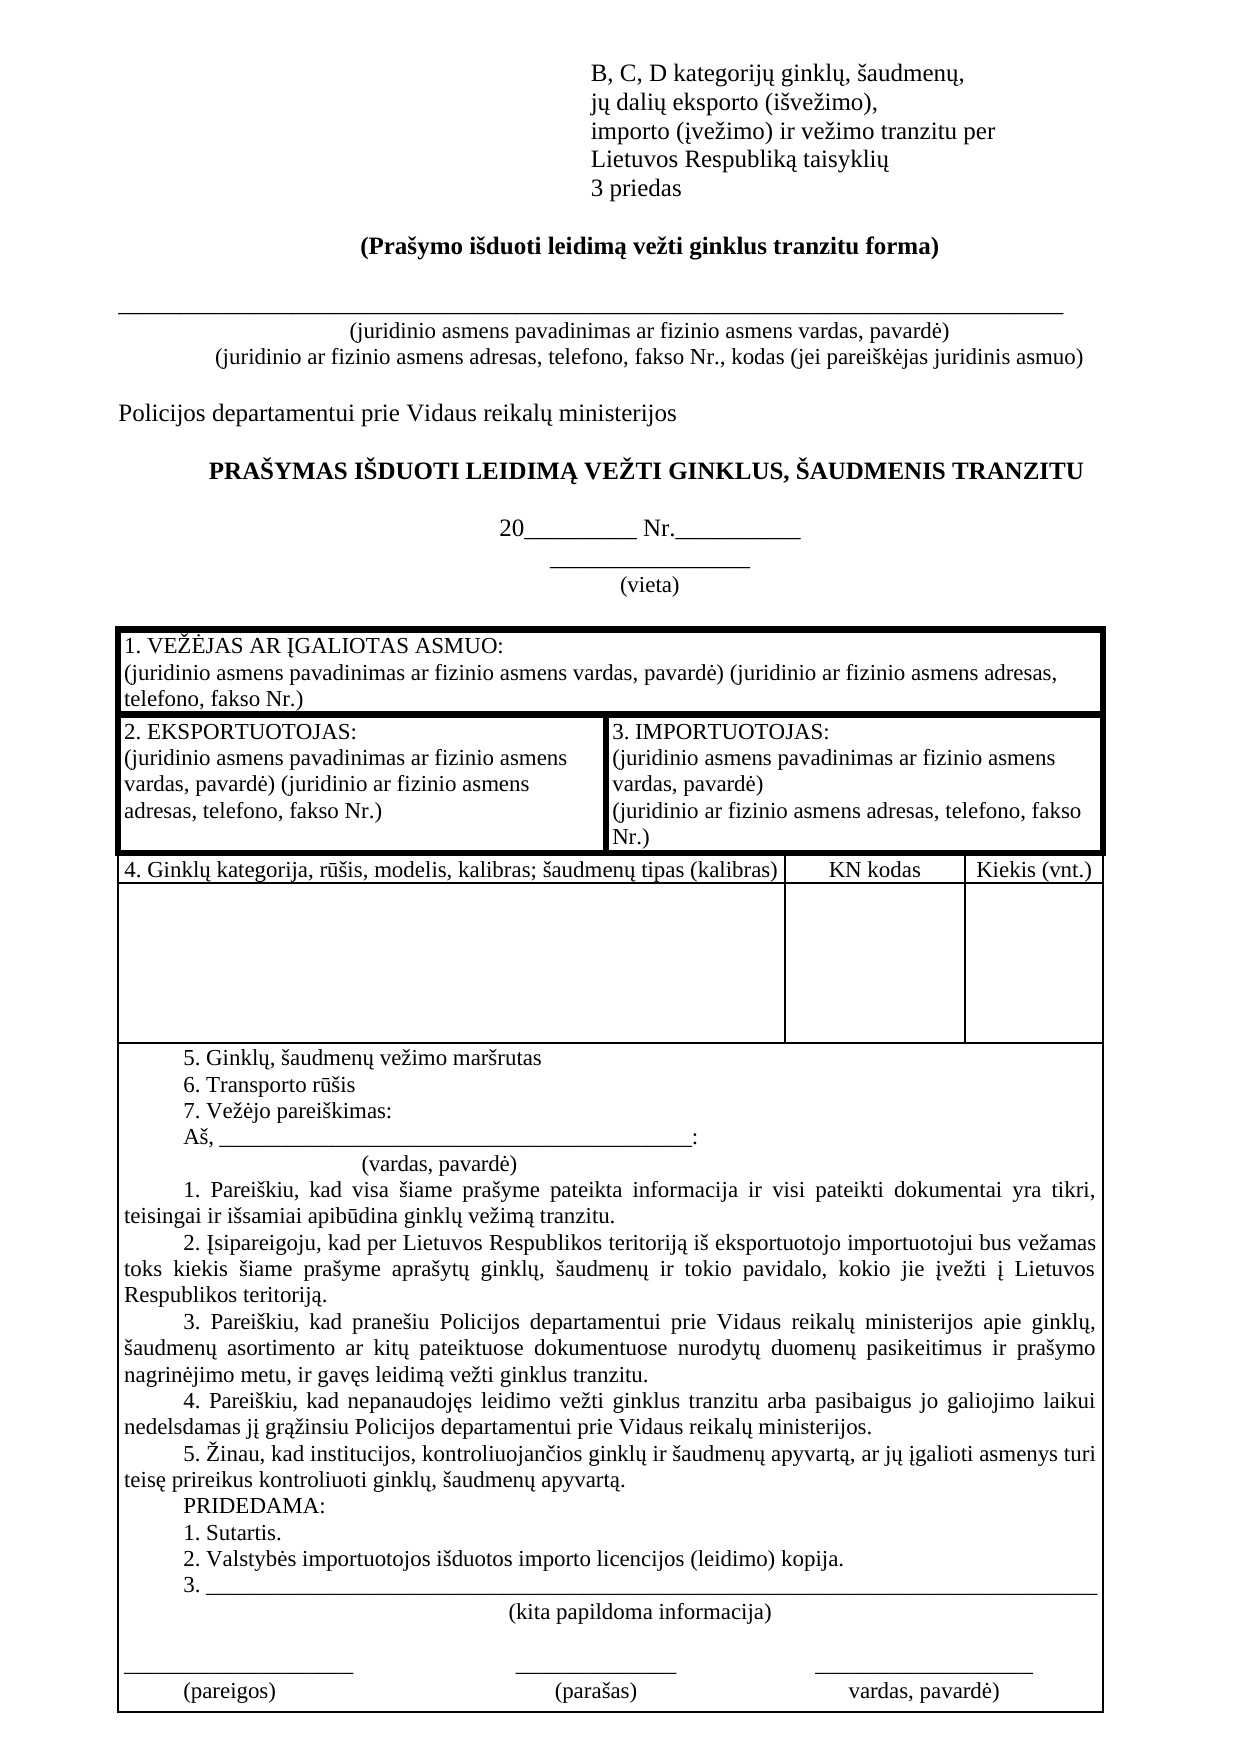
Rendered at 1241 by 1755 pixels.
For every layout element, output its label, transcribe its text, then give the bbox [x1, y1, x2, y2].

text jų dalių eksporto (išvežimo), [591, 87, 1181, 116]
table_header 1. VEŽĖJAS AR ĮGALIOTAS ASMUO: (juridinio asmens pavadinimas ar fizinio asmens vardas, pavardė) (juridinio ar fizinio asmens adresas, telefono, fakso Nr.) [121, 633, 1100, 711]
text _ [118, 288, 1181, 317]
text importo (įvežimo) ir vežimo tranzitu per [591, 116, 1181, 144]
text ________________ [118, 542, 1181, 571]
text B, C, D kategorijų ginklų, šaudmenų, [591, 58, 1181, 87]
table_cell [119, 884, 784, 1042]
table_cell 4. Ginklų kategorija, rūšis, modelis, kalibras; šaudmenų tipas (kalibras) [119, 856, 784, 882]
table_cell 5. Ginklų, šaudmenų vežimo maršrutas 6. Transporto rūšis 7. Vežėjo pareiškimas: Aš, __________________________________________: (vardas, pavardė) 1. Pareiškiu, kad visa šiame prašyme pateikta informacija ir visi pateikti dokumentai yra tikri, teisingai ir išsamiai apibūdina ginklų vežimą tranzitu. 2. Įsipareigoju, kad per Lietuvos Respublikos teritoriją iš eksportuotojo importuotojui bus vežamas toks kiekis šiame prašyme aprašytų ginklų, šaudmenų ir tokio pavidalo, kokio jie įvežti į Lietuvos Respublikos teritoriją. 3. Pareiškiu, kad pranešiu Policijos departamentui prie Vidaus reikalų ministerijos apie ginklų, šaudmenų asortimento ar kitų pateiktuose dokumentuose nurodytų duomenų pasikeitimus ir prašymo nagrinėjimo metu, ir gavęs leidimą vežti ginklus tranzitu. 4. Pareiškiu, kad nepanaudojęs leidimo vežti ginklus tranzitu arba pasibaigus jo galiojimo laikui nedelsdamas jį grąžinsiu Policijos departamentui prie Vidaus reikalų ministerijos. 5. Žinau, kad institucijos, kontroliuojančios ginklų ir šaudmenų apyvartą, ar jų įgalioti asmenys turi teisę prireikus kontroliuoti ginklų, šaudmenų apyvartą. PRIDEDAMA: 1. Sutartis. 2. Valstybės importuotojos išduotos importo licencijos (leidimo) kopija. 3. (kita papildoma informacija) ____________________ ______________ ___________________ (pareigos) (parašas) vardas, pavardė) [119, 1044, 1102, 1711]
text (Prašymo išduoti leidimą vežti ginklus tranzitu forma) [118, 231, 1181, 259]
text (juridinio asmens pavadinimas ar fizinio asmens vardas, pavardė) [118, 317, 1181, 343]
table_cell Kiekis (vnt.) [966, 856, 1102, 882]
table_cell [966, 884, 1102, 1042]
text 3 priedas [591, 173, 1181, 202]
table_cell [786, 884, 964, 1042]
table_cell 2. EKSPORTUOTOJAS: (juridinio asmens pavadinimas ar fizinio asmens vardas, pavardė) (juridinio ar fizinio asmens adresas, telefono, fakso Nr.) [121, 718, 603, 849]
subtitle PRAŠYMAS išduoti LEIDIMą vežti ginklus, šaudmenis TRANZITU [118, 456, 1181, 485]
text (juridinio ar fizinio asmens adresas, telefono, fakso Nr., kodas (jei pareiškėjas juridinis asmuo) [118, 343, 1181, 370]
text 20_________ Nr.__________ [118, 513, 1181, 542]
table_cell 3. IMPORTUOTOJAS: (juridinio asmens pavadinimas ar fizinio asmens vardas, pavardė) (juridinio ar fizinio asmens adresas, telefono, fakso Nr.) [609, 718, 1100, 849]
text (vieta) [118, 571, 1181, 597]
text Lietuvos Respubliką taisyklių [591, 144, 1181, 173]
table_cell KN kodas [786, 856, 964, 882]
text Policijos departamentui prie Vidaus reikalų ministerijos [118, 398, 1181, 427]
